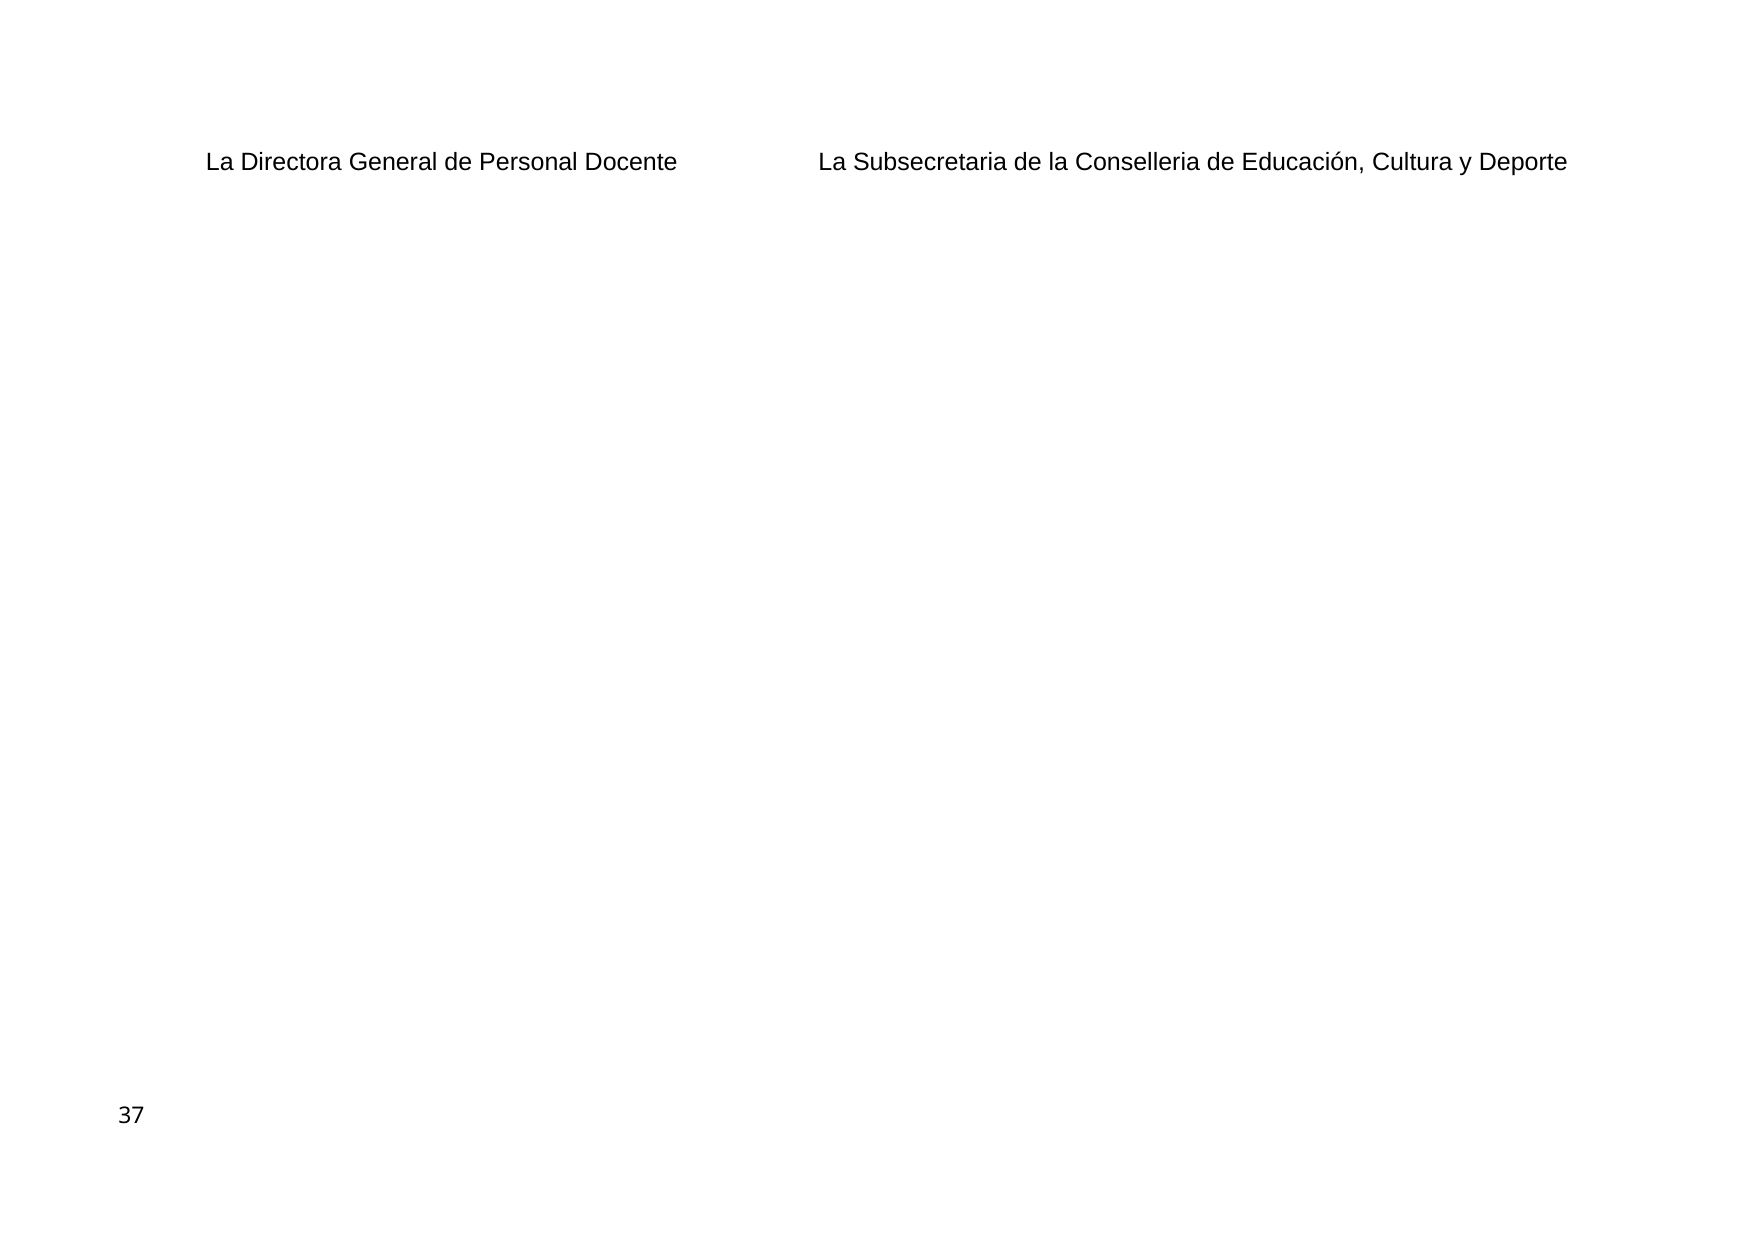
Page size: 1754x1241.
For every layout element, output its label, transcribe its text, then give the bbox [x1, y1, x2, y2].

text La Directora General de Personal Docente La Subsecretaria de la Conselleria de Educación, Cultura y Deporte [118, 147, 1636, 176]
